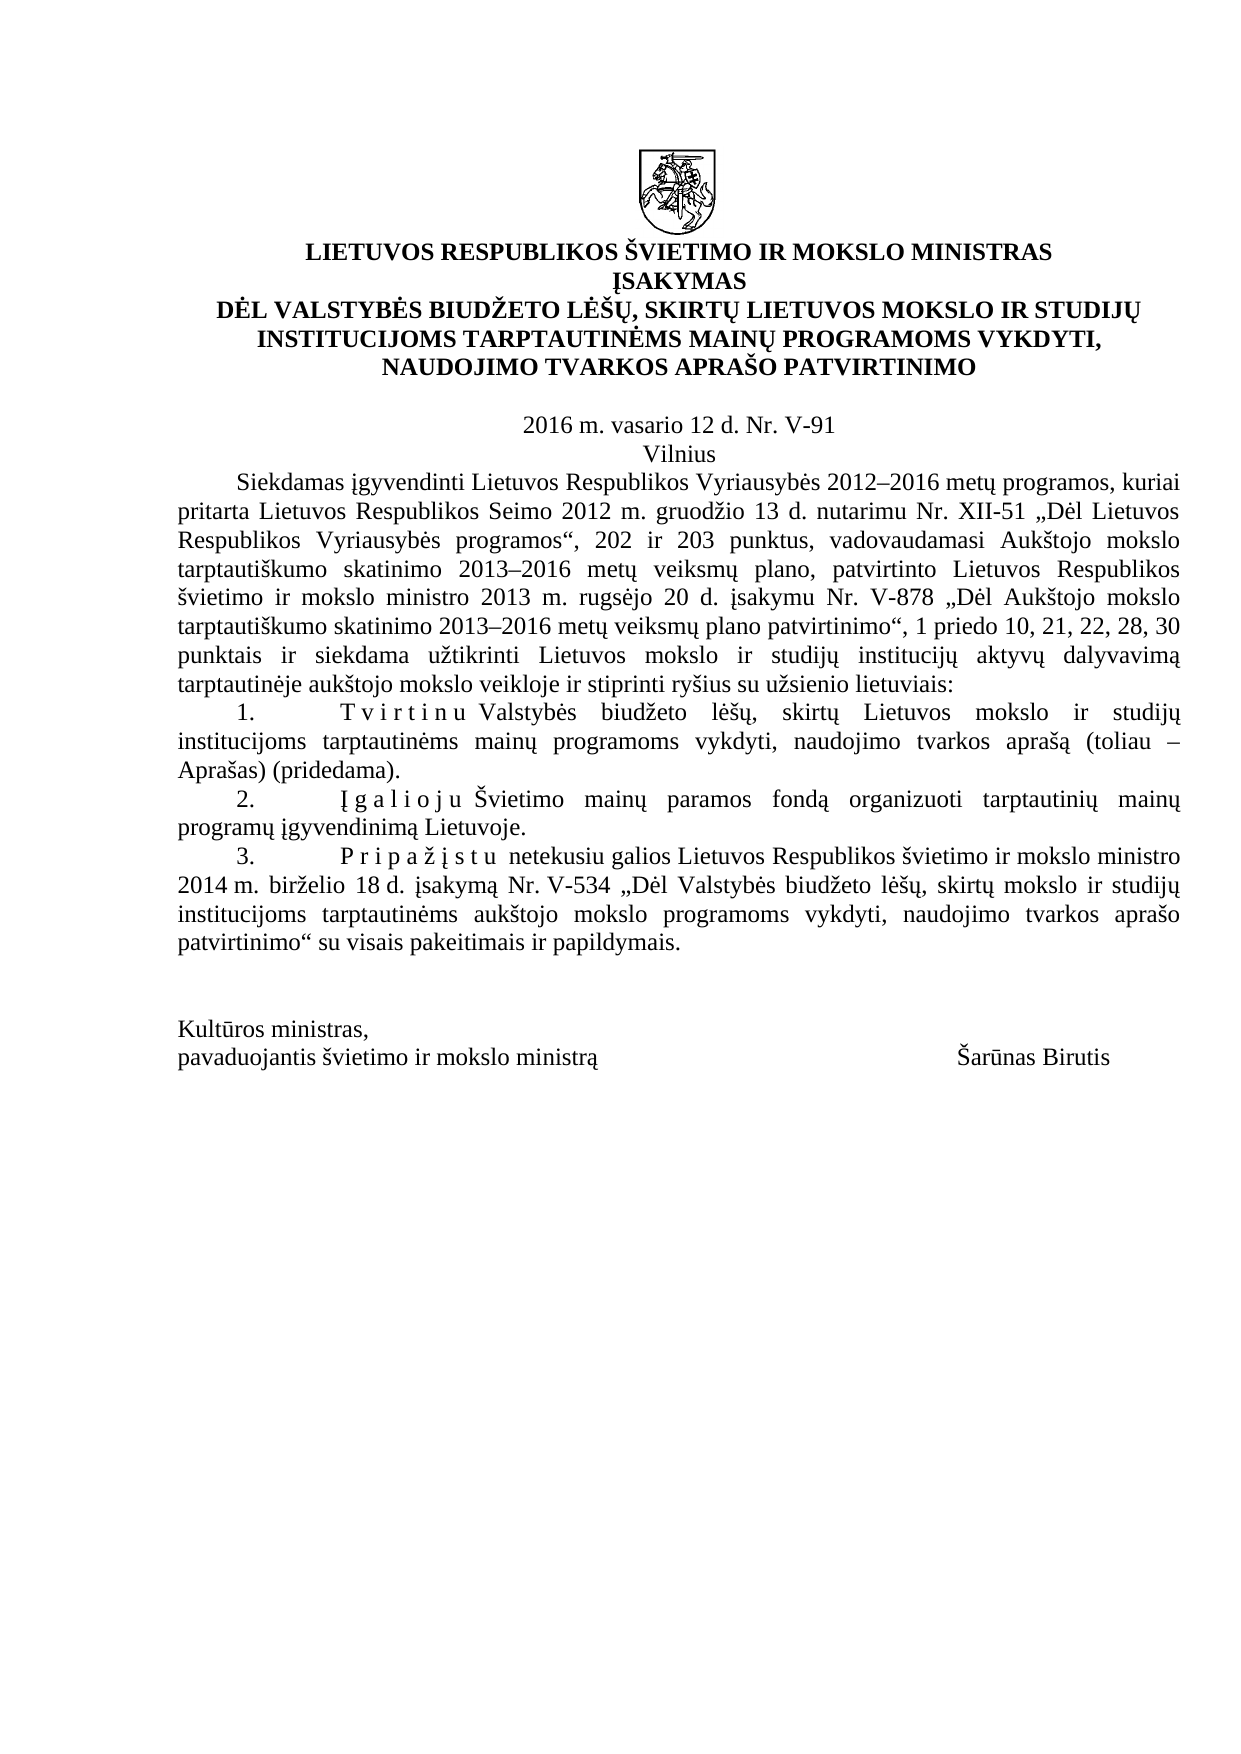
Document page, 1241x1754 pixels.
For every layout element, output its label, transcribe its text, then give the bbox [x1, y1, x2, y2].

text Siekdamas įgyvendinti Lietuvos Respublikos Vyriausybės 2012–2016 metų programos, kuriai pritarta Lietuvos Respublikos Seimo 2012 m. gruodžio 13 d. nutarimu Nr. XII-51 „Dėl Lietuvos Respublikos Vyriausybės programos“, 202 ir 203 punktus, vadovaudamasi Aukštojo mokslo tarptautiškumo skatinimo 2013–2016 metų veiksmų plano, patvirtinto Lietuvos Respublikos švietimo ir mokslo ministro 2013 m. rugsėjo 20 d. įsakymu Nr. V-878 „Dėl Aukštojo mokslo tarptautiškumo skatinimo 2013–2016 metų veiksmų plano patvirtinimo“, 1 priedo 10, 21, 22, 28, 30 punktais ir siekdama užtikrinti Lietuvos mokslo ir studijų institucijų aktyvų dalyvavimą tarptautinėje aukštojo mokslo veikloje ir stiprinti ryšius su užsienio lietuviais: [177, 467, 1181, 697]
text LIETUVOS RESPUBLIKOS ŠVIETIMO IR MOKSLO MINISTRAS [177, 237, 1181, 266]
text 2016 m. vasario 12 d. Nr. V-91 [177, 410, 1181, 439]
text ĮSAKYMAS [177, 266, 1181, 295]
text 3. P r i p a ž į s t u netekusiu galios Lietuvos Respublikos švietimo ir mokslo ministro 2014 m. birželio 18 d. įsakymą Nr. V-534 „Dėl Valstybės biudžeto lėšų, skirtų mokslo ir studijų institucijoms tarptautinėms aukštojo mokslo programoms vykdyti, naudojimo tvarkos aprašo patvirtinimo“ su visais pakeitimais ir papildymais. [177, 841, 1181, 956]
text pavaduojantis švietimo ir mokslo ministrą Šarūnas Birutis [177, 1042, 1181, 1071]
text 2. Į g a l i o j u Švietimo mainų paramos fondą organizuoti tarptautinių mainų programų įgyvendinimą Lietuvoje. [177, 784, 1181, 841]
text Kultūros ministras, [177, 1014, 1181, 1042]
text 1. T v i r t i n u Valstybės biudžeto lėšų, skirtų Lietuvos mokslo ir studijų institucijoms tarptautinėms mainų programoms vykdyti, naudojimo tvarkos aprašą (toliau – Aprašas) (pridedama). [177, 697, 1181, 784]
text DĖL VALSTYBĖS BIUDŽETO LĖŠŲ, SKIRTŲ LIETUVOS MOKSLO IR STUDIJŲ INSTITUCIJOMS TARPTAUTINĖMS MAINŲ PROGRAMOMS VYKDYTI, NAUDOJIMO TVARKOS APRAŠO PATVIRTINIMO [177, 295, 1181, 381]
text Vilnius [177, 439, 1181, 467]
